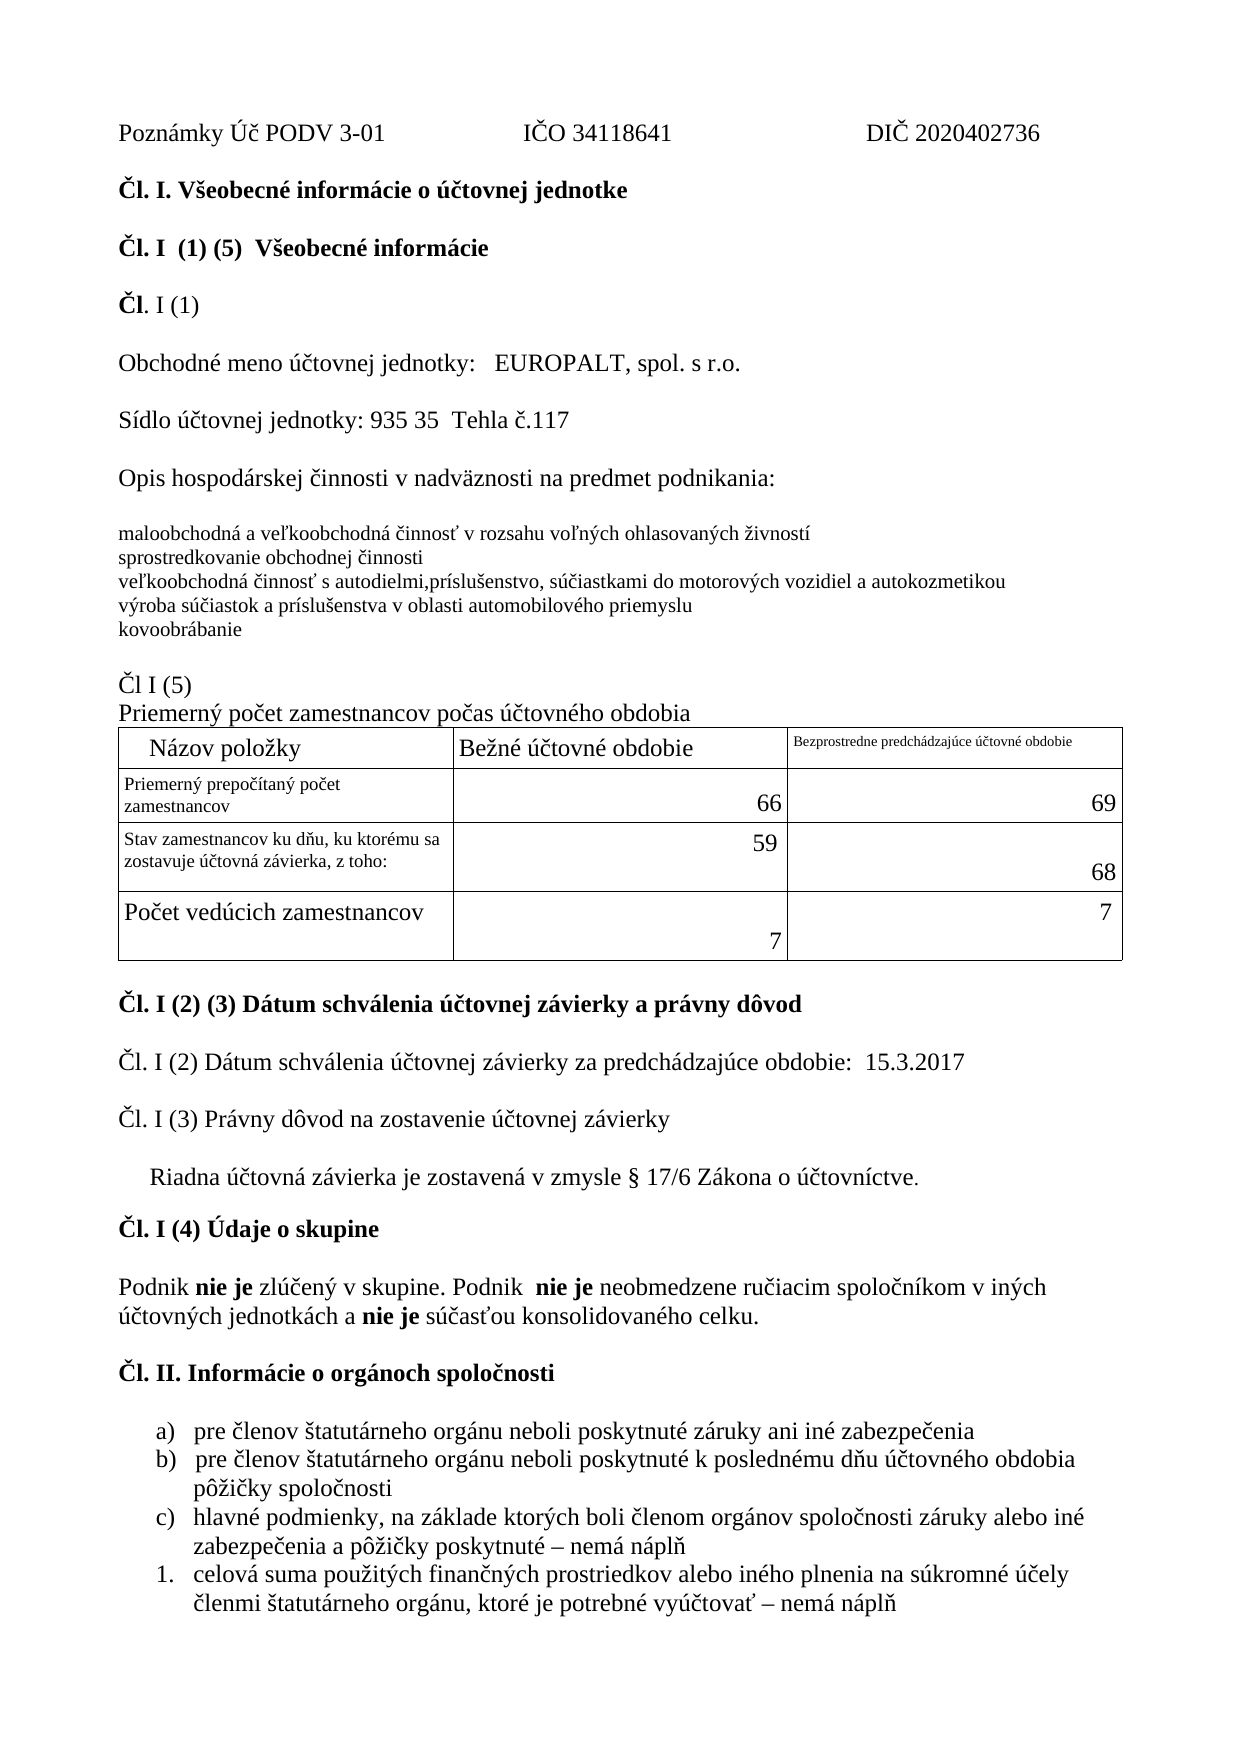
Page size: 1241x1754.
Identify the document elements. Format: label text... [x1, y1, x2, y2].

table_cell Priemerný prepočítaný počet zamestnancov [119, 769, 453, 822]
text maloobchodná a veľkoobchodná činnosť v rozsahu voľných ohlasovaných živností [118, 521, 1122, 545]
table_cell 66 [454, 769, 787, 822]
text Čl. I. Všeobecné informácie o účtovnej jednotke [118, 176, 1122, 204]
table_cell 69 [788, 769, 1122, 822]
text Čl. II. Informácie o orgánoch spoločnosti [118, 1358, 1122, 1387]
text Obchodné meno účtovnej jednotky: EUROPALT, spol. s r.o. [118, 348, 1122, 377]
list hlavné podmienky, na základe ktorých boli členom orgánov spoločnosti záruky alebo iné zabezpečenia a pôžičky poskytnuté – nemá náplň [156, 1502, 1122, 1559]
text Riadna účtovná závierka je zostavená v zmysle § 17/6 Zákona o účtovníctve. [118, 1162, 1122, 1190]
text Čl. I (2) (3) Dátum schválenia účtovnej závierky a právny dôvod [118, 989, 1122, 1018]
table_cell Počet vedúcich zamestnancov [119, 892, 453, 960]
text výroba súčiastok a príslušenstva v oblasti automobilového priemyslu [118, 593, 1122, 617]
table_cell 68 [788, 823, 1122, 891]
list celová suma použitých finančných prostriedkov alebo iného plnenia na súkromné účely členmi štatutárneho orgánu, ktoré je potrebné vyúčtovať – nemá náplň [156, 1559, 1122, 1617]
text veľkoobchodná činnosť s autodielmi,príslušenstvo, súčiastkami do motorových vozidiel a autokozmetikou [118, 569, 1122, 593]
text Čl. I (4) Údaje o skupine [118, 1214, 1122, 1243]
table_header Bežné účtovné obdobie [454, 728, 787, 768]
table_header Bezprostredne predchádzajúce účtovné obdobie [788, 728, 1122, 768]
table_cell 7 [788, 892, 1122, 960]
text Čl. I (2) Dátum schválenia účtovnej závierky za predchádzajúce obdobie: 15.3.2017 [118, 1047, 1122, 1075]
table_cell 7 [454, 892, 787, 960]
text Čl. I (1) (5) Všeobecné informácie [118, 233, 1122, 262]
text Sídlo účtovnej jednotky: 935 35 Tehla č.117 [118, 406, 1122, 434]
table_cell 59 [454, 823, 787, 891]
text Opis hospodárskej činnosti v nadväznosti na predmet podnikania: [118, 463, 1122, 492]
text Čl. I (3) Právny dôvod na zostavenie účtovnej závierky [118, 1104, 1122, 1133]
table_header Názov položky [119, 728, 453, 768]
text Podnik nie je zlúčený v skupine. Podnik nie je neobmedzene ručiacim spoločníkom v iných účtovných jednotkách a nie je súčasťou konsolidovaného celku. [118, 1272, 1122, 1329]
text Poznámky Úč PODV 3-01 IČO 34118641 DIČ 2020402736 [118, 118, 1122, 147]
text b) pre členov štatutárneho orgánu neboli poskytnuté k poslednému dňu účtovného obdobia [118, 1444, 1122, 1473]
text Čl I (5) [118, 670, 1122, 698]
text a) pre členov štatutárneho orgánu neboli poskytnuté záruky ani iné zabezpečenia [118, 1416, 1122, 1444]
text Čl. I (1) [118, 291, 1122, 319]
text pôžičky spoločnosti [118, 1473, 1122, 1502]
text sprostredkovanie obchodnej činnosti [118, 545, 1122, 569]
text kovoobrábanie [118, 617, 1122, 641]
text Priemerný počet zamestnancov počas účtovného obdobia [118, 698, 1122, 727]
table_cell Stav zamestnancov ku dňu, ku ktorému sa zostavuje účtovná závierka, z toho: [119, 823, 453, 891]
